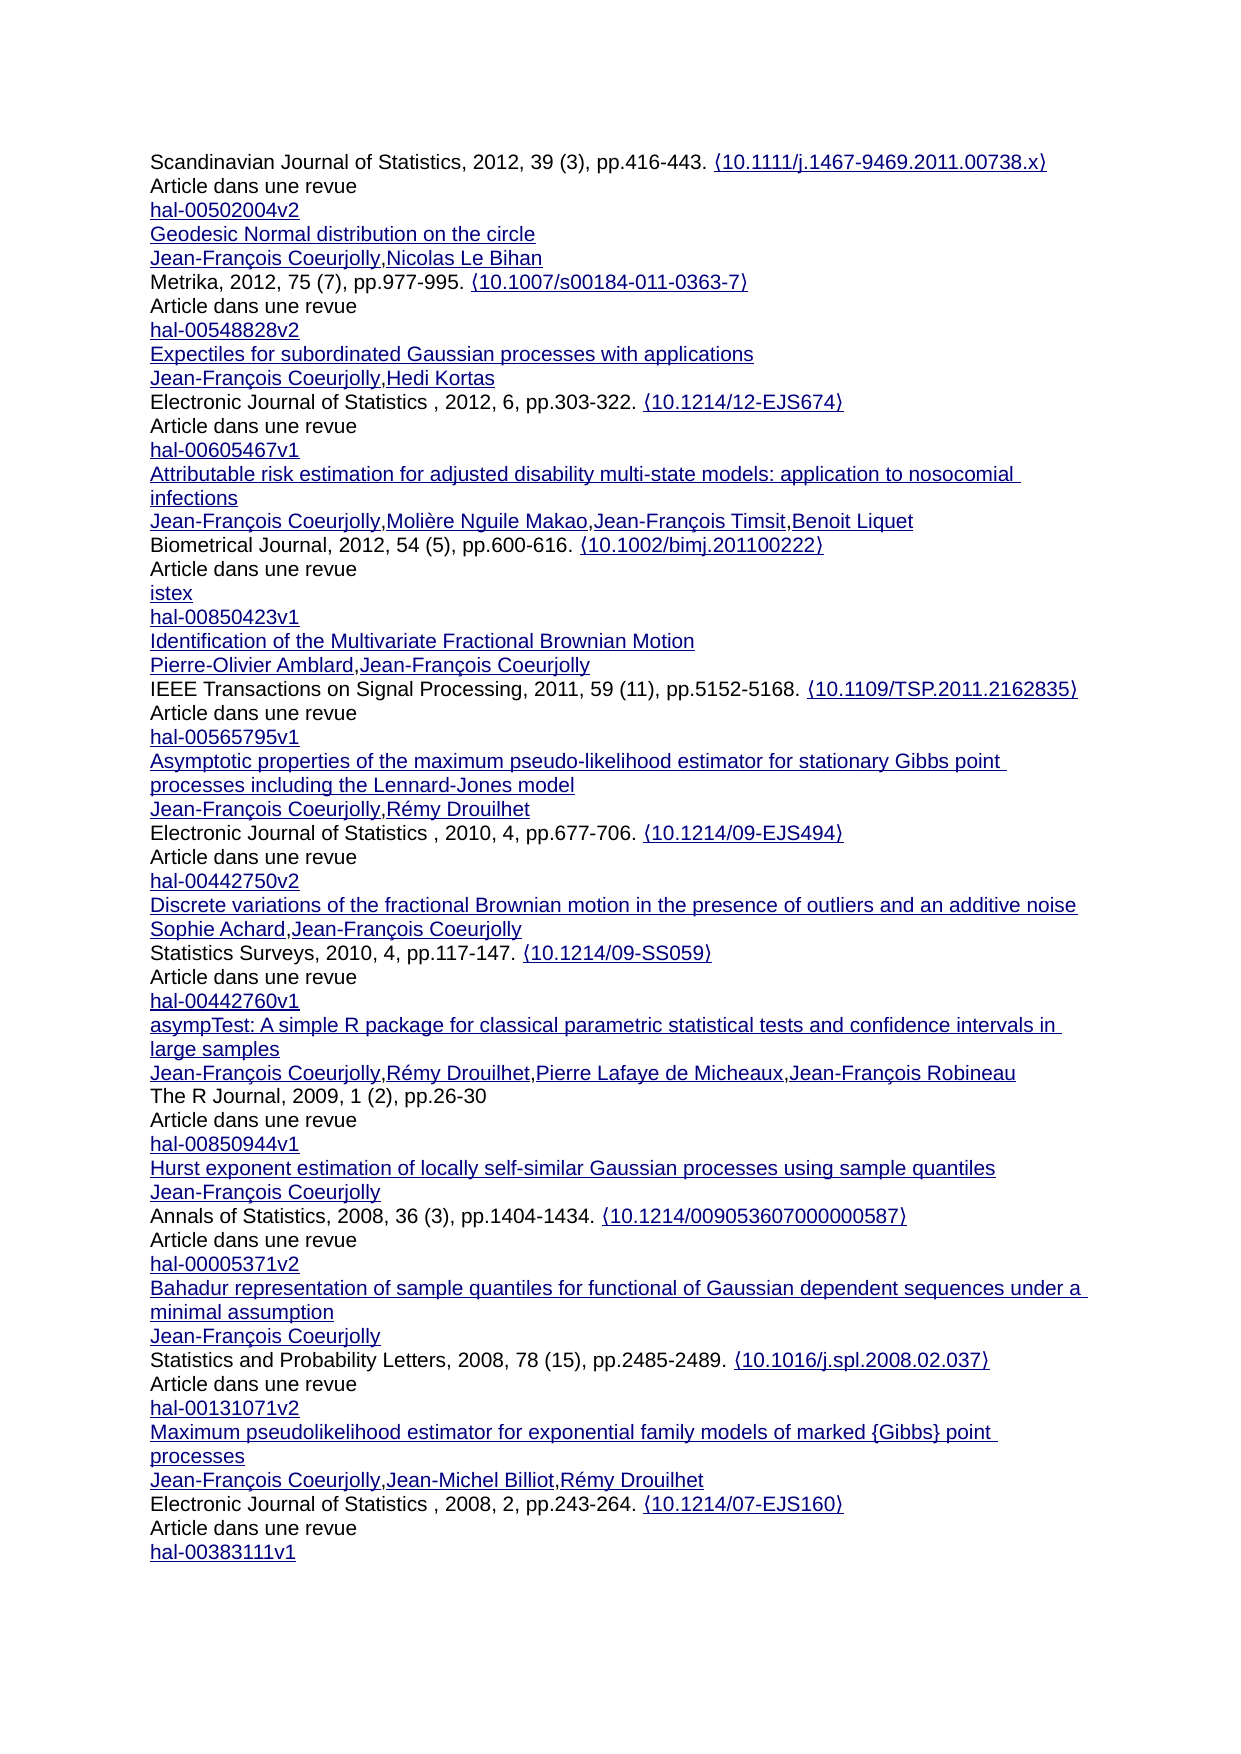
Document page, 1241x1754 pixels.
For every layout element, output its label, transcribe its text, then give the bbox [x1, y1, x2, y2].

table_cell Asymptotic properties of the maximum pseudo-likelihood estimator for stationary Gibbs point processes including the Lennard-Jones model Jean-François Coeurjolly,Rémy Drouilhet Electronic Journal of Statistics , 2010, 4, pp.677-706. ⟨10.1214/09-EJS494⟩ Article dans une revue hal-00442750v2 [150, 749, 1090, 893]
table_cell Expectiles for subordinated Gaussian processes with applications Jean-François Coeurjolly,Hedi Kortas Electronic Journal of Statistics , 2012, 6, pp.303-322. ⟨10.1214/12-EJS674⟩ Article dans une revue hal-00605467v1 [150, 342, 1090, 461]
table_cell Hurst exponent estimation of locally self-similar Gaussian processes using sample quantiles Jean-François Coeurjolly Annals of Statistics, 2008, 36 (3), pp.1404-1434. ⟨10.1214/009053607000000587⟩ Article dans une revue hal-00005371v2 [150, 1156, 1090, 1276]
table_cell Bahadur representation of sample quantiles for functional of Gaussian dependent sequences under a minimal assumption Jean-François Coeurjolly Statistics and Probability Letters, 2008, 78 (15), pp.2485-2489. ⟨10.1016/j.spl.2008.02.037⟩ Article dans une revue hal-00131071v2 [150, 1276, 1090, 1420]
table_cell asympTest: A simple R package for classical parametric statistical tests and confidence intervals in large samples Jean-François Coeurjolly,Rémy Drouilhet,Pierre Lafaye de Micheaux,Jean-François Robineau The R Journal, 2009, 1 (2), pp.26-30 Article dans une revue hal-00850944v1 [150, 1013, 1090, 1156]
table_cell Attributable risk estimation for adjusted disability multi-state models: application to nosocomial infections Jean-François Coeurjolly,Molière Nguile Makao,Jean-François Timsit,Benoit Liquet Biometrical Journal, 2012, 54 (5), pp.600-616. ⟨10.1002/bimj.201100222⟩ Article dans une revue istex hal-00850423v1 [150, 461, 1090, 629]
table_cell Identification of the Multivariate Fractional Brownian Motion Pierre-Olivier Amblard,Jean-François Coeurjolly IEEE Transactions on Signal Processing, 2011, 59 (11), pp.5152-5168. ⟨10.1109/TSP.2011.2162835⟩ Article dans une revue hal-00565795v1 [150, 629, 1090, 749]
table_cell Maximum pseudolikelihood estimator for exponential family models of marked {Gibbs} point processes Jean-François Coeurjolly,Jean-Michel Billiot,Rémy Drouilhet Electronic Journal of Statistics , 2008, 2, pp.243-264. ⟨10.1214/07-EJS160⟩ Article dans une revue hal-00383111v1 [150, 1420, 1090, 1563]
table_cell Geodesic Normal distribution on the circle Jean-François Coeurjolly,Nicolas Le Bihan Metrika, 2012, 75 (7), pp.977-995. ⟨10.1007/s00184-011-0363-7⟩ Article dans une revue hal-00548828v2 [150, 222, 1090, 342]
table_cell Discrete variations of the fractional Brownian motion in the presence of outliers and an additive noise Sophie Achard,Jean-François Coeurjolly Statistics Surveys, 2010, 4, pp.117-147. ⟨10.1214/09-SS059⟩ Article dans une revue hal-00442760v1 [150, 893, 1090, 1012]
table_cell Scandinavian Journal of Statistics, 2012, 39 (3), pp.416-443. ⟨10.1111/j.1467-9469.2011.00738.x⟩ Article dans une revue hal-00502004v2 [150, 150, 1090, 222]
